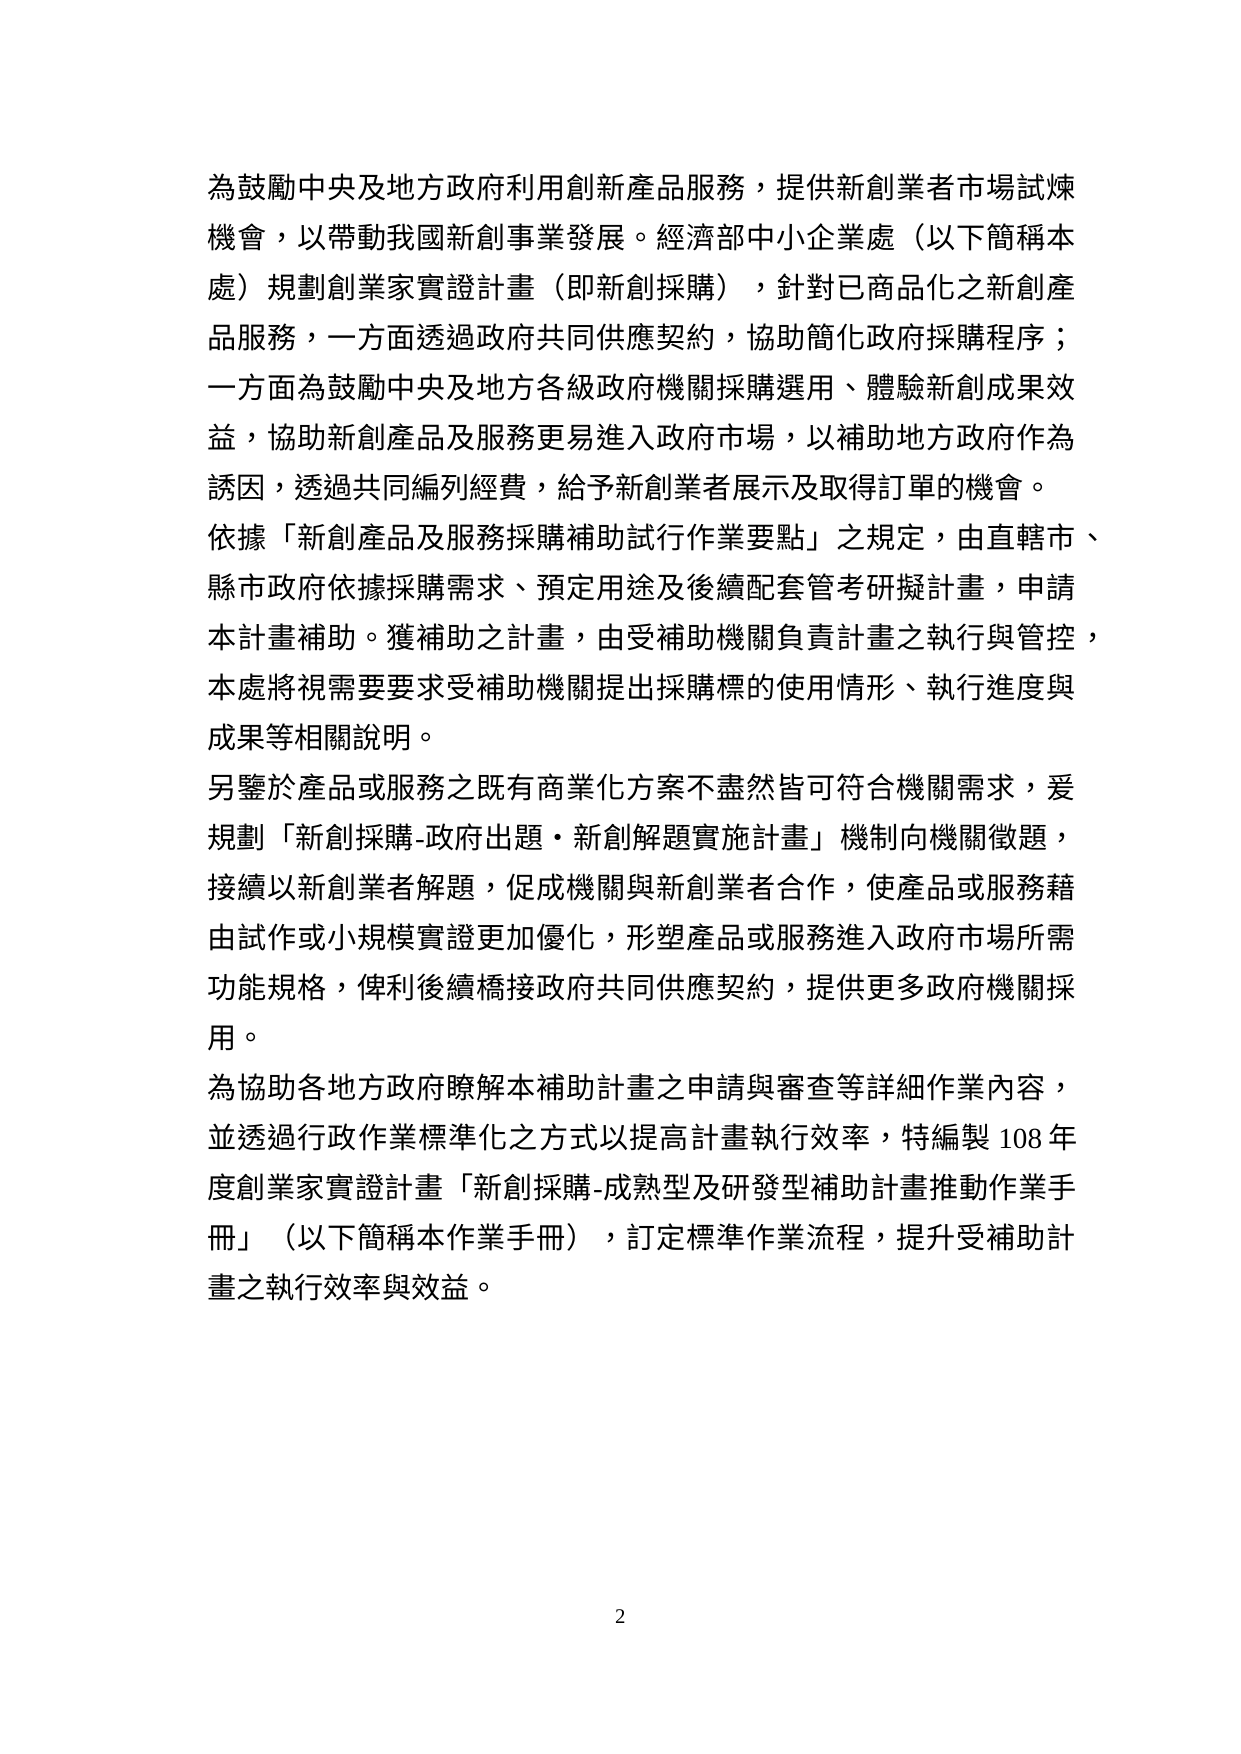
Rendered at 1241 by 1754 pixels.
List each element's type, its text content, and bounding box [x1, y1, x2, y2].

text 另鑒於產品或服務之既有商業化方案不盡然皆可符合機關需求，爰規劃「新創採購-政府出題‧新創解題實施計畫」機制向機關徵題，接續以新創業者解題，促成機關與新創業者合作，使產品或服務藉由試作或小規模實證更加優化，形塑產品或服務進入政府市場所需功能規格，俾利後續橋接政府共同供應契約，提供更多政府機關採用。 [207, 758, 1078, 1058]
text 依據「新創產品及服務採購補助試行作業要點」之規定，由直轄市、縣市政府依據採購需求、預定用途及後續配套管考研擬計畫，申請本計畫補助。獲補助之計畫，由受補助機關負責計畫之執行與管控，本處將視需要要求受補助機關提出採購標的使用情形、執行進度與成果等相關說明。 [207, 508, 1078, 758]
text 為鼓勵中央及地方政府利用創新產品服務，提供新創業者市場試煉機會，以帶動我國新創事業發展。經濟部中小企業處（以下簡稱本處）規劃創業家實證計畫（即新創採購），針對已商品化之新創產品服務，一方面透過政府共同供應契約，協助簡化政府採購程序；一方面為鼓勵中央及地方各級政府機關採購選用、體驗新創成果效益，協助新創產品及服務更易進入政府市場，以補助地方政府作為誘因，透過共同編列經費，給予新創業者展示及取得訂單的機會。 [207, 158, 1078, 508]
text 為協助各地方政府瞭解本補助計畫之申請與審查等詳細作業內容，並透過行政作業標準化之方式以提高計畫執行效率，特編製108年度創業家實證計畫「新創採購-成熟型及研發型補助計畫推動作業手冊」（以下簡稱本作業手冊），訂定標準作業流程，提升受補助計畫之執行效率與效益。 [207, 1058, 1078, 1308]
